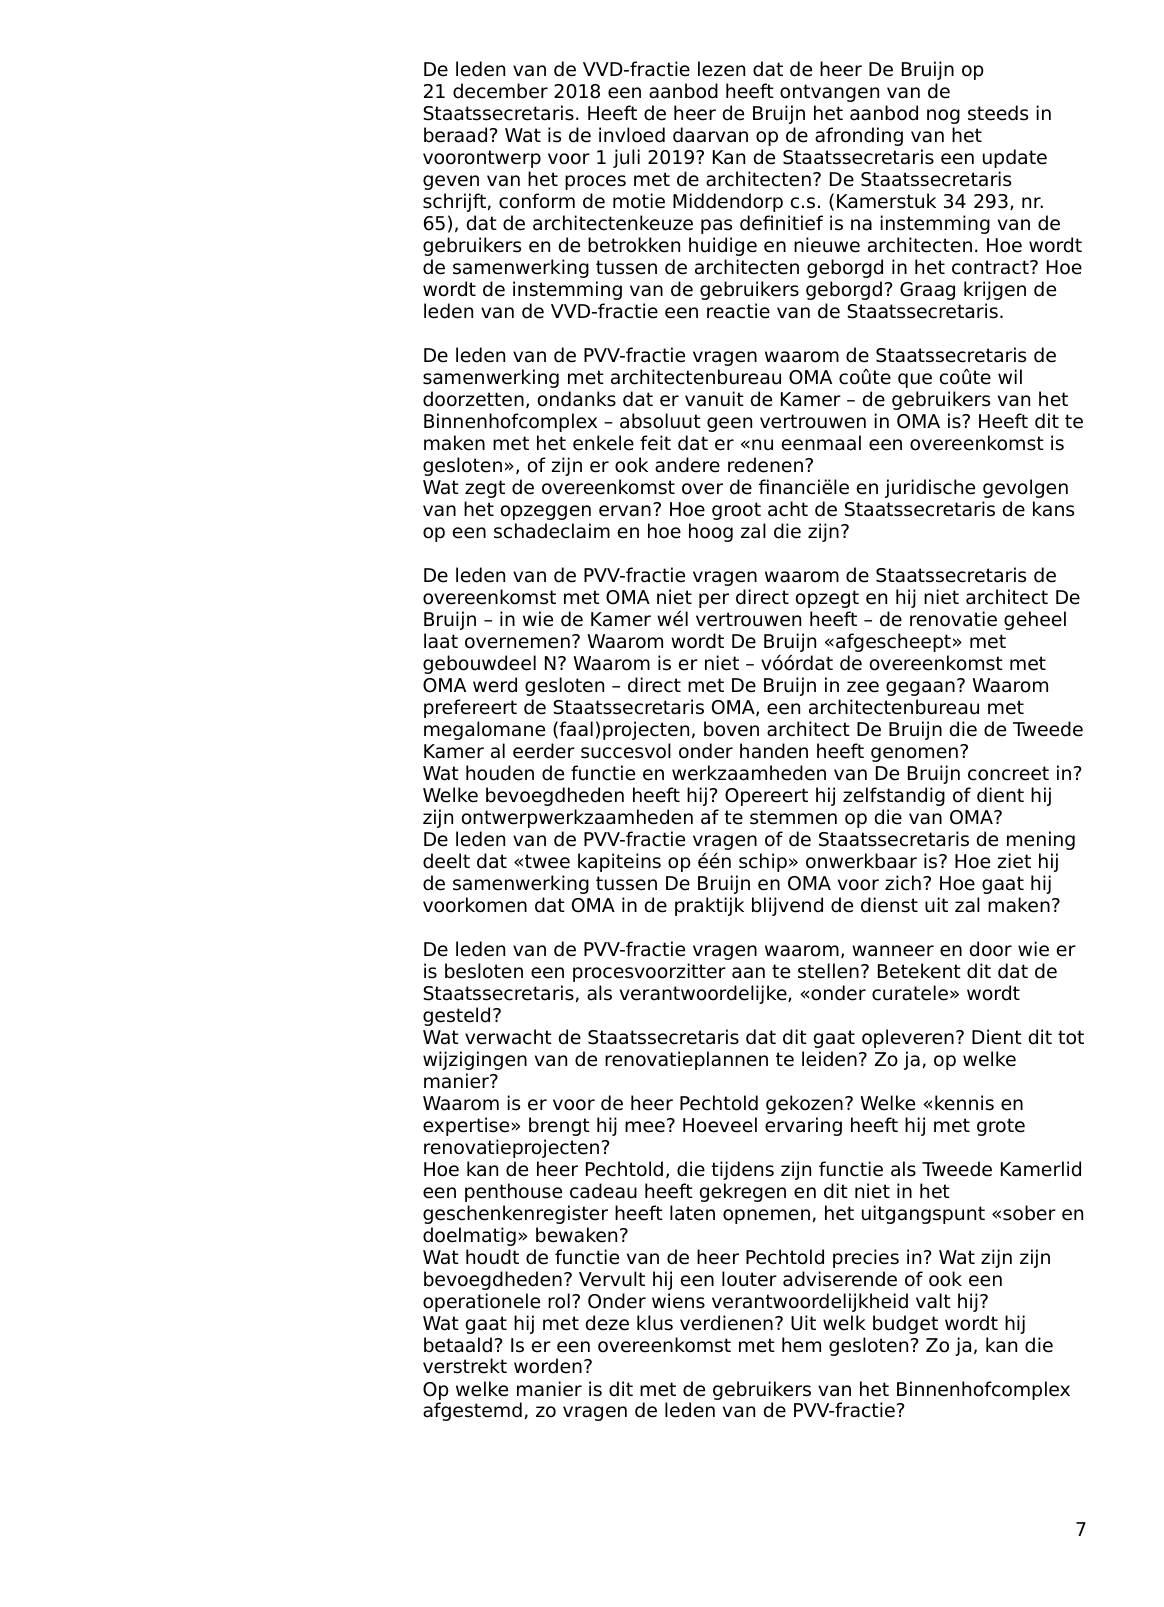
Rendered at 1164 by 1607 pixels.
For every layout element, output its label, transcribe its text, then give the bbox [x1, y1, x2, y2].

text Hoe kan de heer Pechtold, die tijdens zijn functie als Tweede Kamerlid een penthouse cadeau heeft gekregen en dit niet in het geschenkenregister heeft laten opnemen, het uitgangspunt «sober en doelmatig» bewaken? [422, 1159, 1087, 1247]
text De leden van de PVV-fractie vragen waarom de Staatssecretaris de samenwerking met architectenbureau OMA coûte que coûte wil doorzetten, ondanks dat er vanuit de Kamer – de gebruikers van het Binnenhofcomplex – absoluut geen vertrouwen in OMA is? Heeft dit te maken met het enkele feit dat er «nu eenmaal een overeenkomst is gesloten», of zijn er ook andere redenen? [422, 345, 1087, 477]
text Wat gaat hij met deze klus verdienen? Uit welk budget wordt hij betaald? Is er een overeenkomst met hem gesloten? Zo ja, kan die verstrekt worden? [422, 1312, 1087, 1378]
text Op welke manier is dit met de gebruikers van het Binnenhofcomplex afgestemd, zo vragen de leden van de PVV-fractie? [422, 1378, 1087, 1422]
text Wat houden de functie en werkzaamheden van De Bruijn concreet in? Welke bevoegdheden heeft hij? Opereert hij zelfstandig of dient hij zijn ontwerpwerkzaamheden af te stemmen op die van OMA? [422, 763, 1087, 829]
text Wat zegt de overeenkomst over de financiële en juridische gevolgen van het opzeggen ervan? Hoe groot acht de Staatssecretaris de kans op een schadeclaim en hoe hoog zal die zijn? [422, 477, 1087, 543]
text De leden van de PVV-fractie vragen of de Staatssecretaris de mening deelt dat «twee kapiteins op één schip» onwerkbaar is? Hoe ziet hij de samenwerking tussen De Bruijn en OMA voor zich? Hoe gaat hij voorkomen dat OMA in de praktijk blijvend de dienst uit zal maken? [422, 829, 1087, 917]
text De leden van de PVV-fractie vragen waarom, wanneer en door wie er is besloten een procesvoorzitter aan te stellen? Betekent dit dat de Staatssecretaris, als verantwoordelijke, «onder curatele» wordt gesteld? [422, 939, 1087, 1027]
text De leden van de PVV-fractie vragen waarom de Staatssecretaris de overeenkomst met OMA niet per direct opzegt en hij niet architect De Bruijn – in wie de Kamer wél vertrouwen heeft – de renovatie geheel laat overnemen? Waarom wordt De Bruijn «afgescheept» met gebouwdeel N? Waarom is er niet – vóórdat de overeenkomst met OMA werd gesloten – direct met De Bruijn in zee gegaan? Waarom prefereert de Staatssecretaris OMA, een architectenbureau met megalomane (faal)projecten, boven architect De Bruijn die de Tweede Kamer al eerder succesvol onder handen heeft genomen? [422, 565, 1087, 763]
text De leden van de VVD-fractie lezen dat de heer De Bruijn op 21 december 2018 een aanbod heeft ontvangen van de Staatssecretaris. Heeft de heer de Bruijn het aanbod nog steeds in beraad? Wat is de invloed daarvan op de afronding van het voorontwerp voor 1 juli 2019? Kan de Staatssecretaris een update geven van het proces met de architecten? De Staatssecretaris schrijft, conform de motie Middendorp c.s. (Kamerstuk 34 293, nr. 65), dat de architectenkeuze pas definitief is na instemming van de gebruikers en de betrokken huidige en nieuwe architecten. Hoe wordt de samenwerking tussen de architecten geborgd in het contract? Hoe wordt de instemming van de gebruikers geborgd? Graag krijgen de leden van de VVD-fractie een reactie van de Staatssecretaris. [422, 59, 1087, 323]
text Waarom is er voor de heer Pechtold gekozen? Welke «kennis en expertise» brengt hij mee? Hoeveel ervaring heeft hij met grote renovatieprojecten? [422, 1093, 1087, 1159]
text Wat houdt de functie van de heer Pechtold precies in? Wat zijn zijn bevoegdheden? Vervult hij een louter adviserende of ook een operationele rol? Onder wiens verantwoordelijkheid valt hij? [422, 1247, 1087, 1312]
text Wat verwacht de Staatssecretaris dat dit gaat opleveren? Dient dit tot wijzigingen van de renovatieplannen te leiden? Zo ja, op welke manier? [422, 1027, 1087, 1093]
